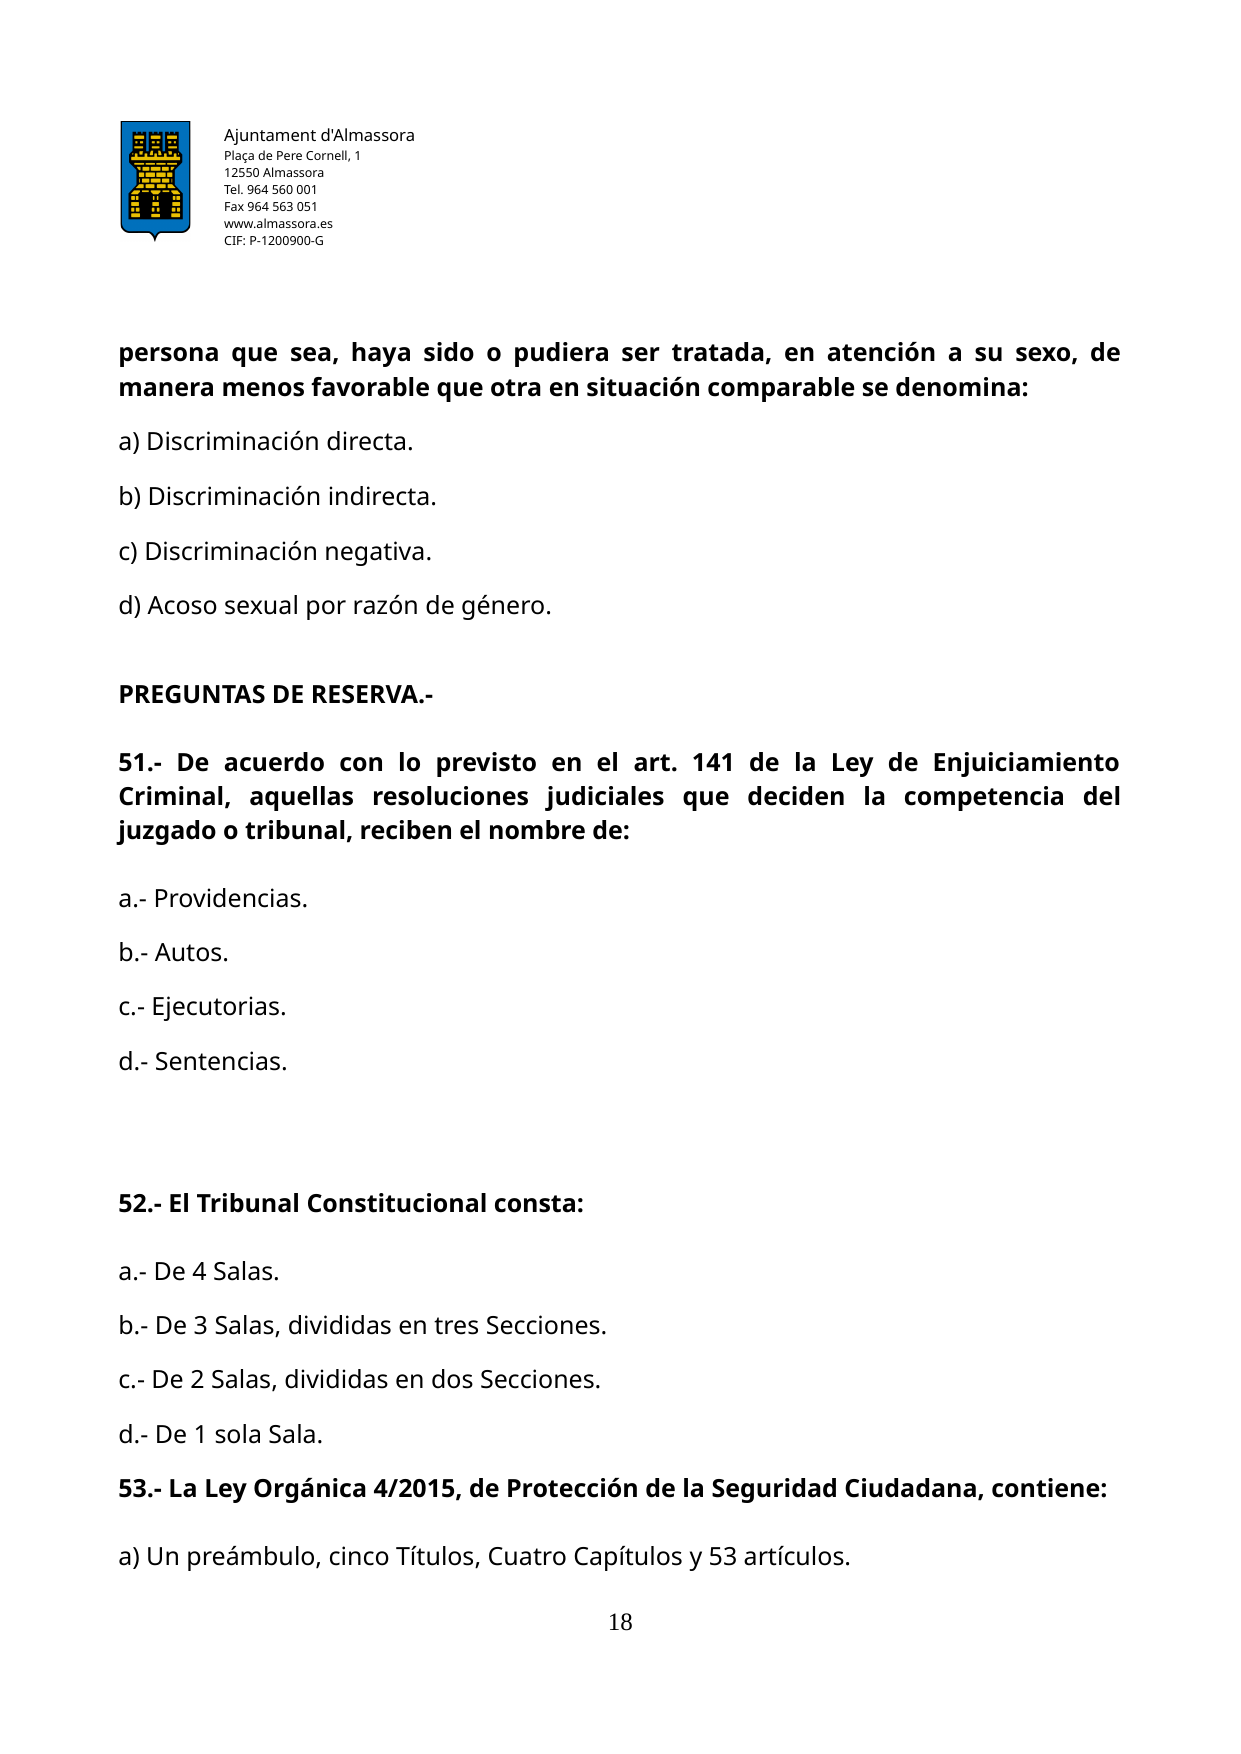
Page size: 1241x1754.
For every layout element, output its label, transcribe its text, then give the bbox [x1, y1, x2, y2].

text a.- Providencias. [118, 881, 1122, 915]
text c.- Ejecutorias. [118, 989, 1122, 1023]
text 52.- El Tribunal Constitucional consta: [118, 1186, 1122, 1220]
text PREGUNTAS DE RESERVA.- [118, 676, 1122, 710]
text 51.- De acuerdo con lo previsto en el art. 141 de la Ley de Enjuiciamiento Criminal, aquellas resoluciones judiciales que deciden la competencia del juzgado o tribunal, reciben el nombre de: [118, 744, 1122, 847]
text c.- De 2 Salas, divididas en dos Secciones. [118, 1362, 1122, 1396]
text b.- De 3 Salas, divididas en tres Secciones. [118, 1308, 1122, 1342]
text c) Discriminación negativa. [118, 533, 1122, 567]
text a.- De 4 Salas. [118, 1254, 1122, 1288]
text b.- Autos. [118, 935, 1122, 969]
text a) Discriminación directa. [118, 423, 1122, 458]
text a) Un preámbulo, cinco Títulos, Cuatro Capítulos y 53 artículos. [118, 1538, 1122, 1573]
text d.- De 1 sola Sala. [118, 1416, 1122, 1450]
text 53.- La Ley Orgánica 4/2015, de Protección de la Seguridad Ciudadana, contiene: [118, 1470, 1122, 1504]
text d) Acoso sexual por razón de género. [118, 588, 1122, 622]
text d.- Sentencias. [118, 1043, 1122, 1077]
text persona que sea, haya sido o pudiera ser tratada, en atención a su sexo, de manera menos favorable que otra en situación comparable se denomina: [118, 334, 1122, 403]
text b) Discriminación indirecta. [118, 478, 1122, 513]
